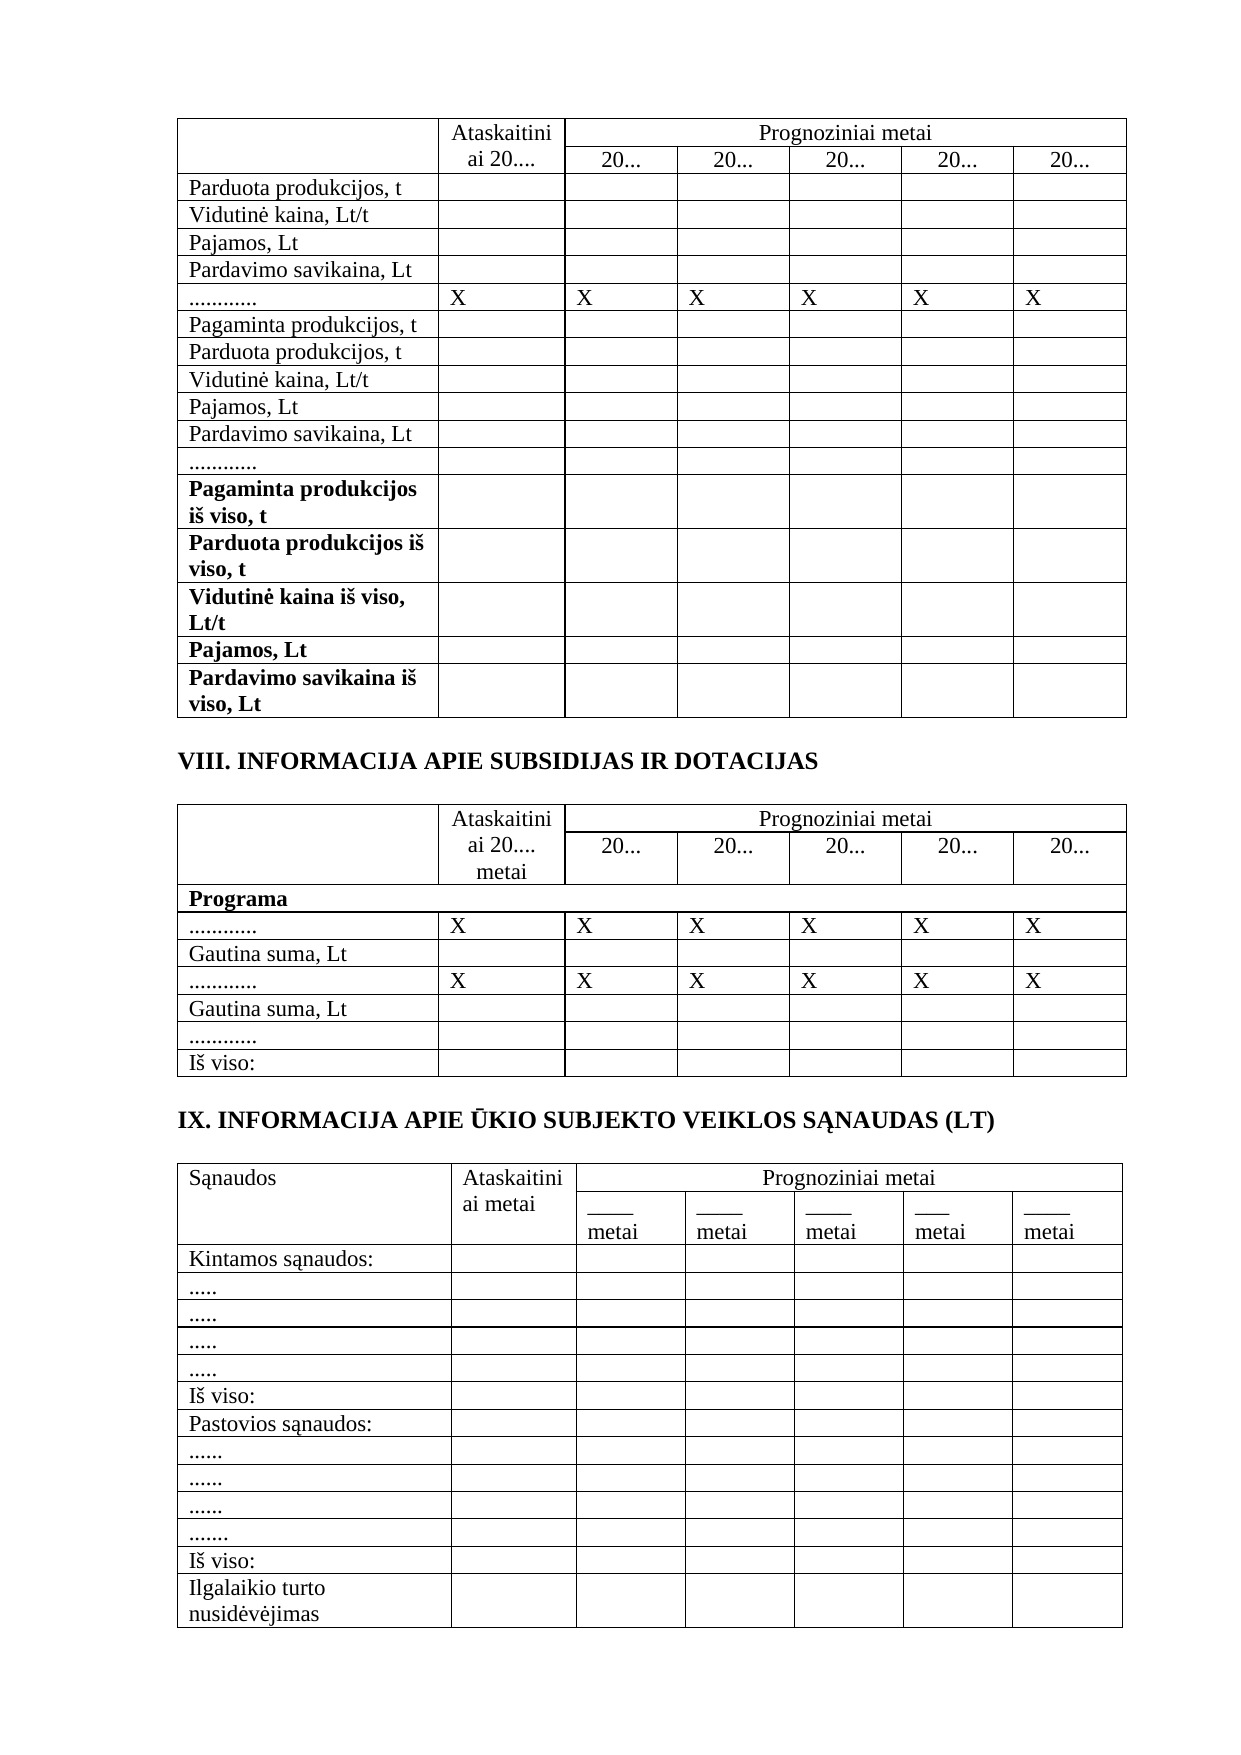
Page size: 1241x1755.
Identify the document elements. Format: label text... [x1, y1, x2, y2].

table_cell X [439, 284, 564, 310]
table_cell Vidutinė kaina, Lt/t [178, 366, 438, 392]
table_cell [790, 583, 901, 636]
table_cell Parduota produkcijos, t [178, 338, 438, 365]
table_cell ...... [178, 1465, 451, 1491]
table_cell [790, 201, 901, 228]
table_cell [566, 448, 677, 474]
table_cell [439, 475, 564, 528]
table_cell [439, 174, 564, 200]
table_cell [1013, 1328, 1122, 1354]
table_cell [566, 174, 677, 200]
table_cell [904, 1245, 1012, 1272]
table_cell ____ metai [795, 1192, 903, 1244]
table_cell [795, 1355, 903, 1381]
text VIII. INFORMACIJA APIE SUBSIDIJAS IR DOTACIJAS [177, 746, 1122, 775]
table_cell [1013, 1410, 1122, 1436]
table_cell [795, 1574, 903, 1627]
table_cell [678, 529, 789, 582]
table_cell [566, 201, 677, 228]
table_cell Parduota produkcijos iš viso, t [178, 529, 438, 582]
table_cell 20... [678, 833, 789, 884]
table_cell [902, 229, 1013, 255]
table_cell [566, 421, 677, 447]
table_cell [678, 338, 789, 365]
table_cell [902, 995, 1013, 1021]
table_cell [686, 1382, 794, 1409]
table_header Ataskaitiniai metai [452, 1164, 576, 1244]
table_cell [439, 1022, 564, 1048]
table_cell X [678, 967, 789, 994]
table_cell ............ [178, 448, 438, 474]
table_cell ...... [178, 1492, 451, 1518]
table_cell [902, 338, 1013, 365]
table_cell [902, 664, 1013, 717]
table_cell [1013, 1574, 1122, 1627]
table_cell [795, 1492, 903, 1518]
table_cell ...... [178, 1437, 451, 1463]
table_cell [1014, 256, 1126, 282]
table_cell [902, 529, 1013, 582]
table_cell [1014, 421, 1126, 447]
table_cell 20... [790, 833, 901, 884]
table_cell [904, 1519, 1012, 1546]
table_cell [577, 1355, 685, 1381]
table_cell [439, 637, 564, 663]
table_cell X [790, 284, 901, 310]
table_cell [678, 1050, 789, 1076]
table_cell [577, 1492, 685, 1518]
table_cell 20... [902, 833, 1013, 884]
table_cell [902, 448, 1013, 474]
table_header Prognoziniai metai [566, 119, 1126, 146]
table_cell [904, 1355, 1012, 1381]
table_cell [790, 529, 901, 582]
table_cell [1014, 583, 1126, 636]
table_cell [566, 311, 677, 337]
table_cell [566, 475, 677, 528]
table_cell ____ metai [686, 1192, 794, 1244]
table_cell [790, 475, 901, 528]
table_cell [452, 1437, 576, 1463]
table_cell [452, 1245, 576, 1272]
table_cell 20... [1014, 833, 1126, 884]
table_cell [902, 366, 1013, 392]
table_cell [1014, 366, 1126, 392]
table_cell [790, 174, 901, 200]
table_cell [904, 1492, 1012, 1518]
table_cell 20... [790, 147, 901, 173]
table_cell [1014, 229, 1126, 255]
table_cell [678, 995, 789, 1021]
table_cell [439, 256, 564, 282]
table_cell [577, 1574, 685, 1627]
table_header Sąnaudos [178, 1164, 451, 1244]
table_cell ............ [178, 913, 438, 939]
table_cell [577, 1519, 685, 1546]
table_cell [577, 1547, 685, 1573]
table_cell [902, 940, 1013, 966]
table_cell Ilgalaikio turto nusidėvėjimas [178, 1574, 451, 1627]
table_header Ataskaitiniai 20.... metai [439, 805, 564, 884]
table_header [178, 805, 438, 884]
table_cell [686, 1245, 794, 1272]
table_cell ____ metai [1013, 1192, 1122, 1244]
table_cell [1013, 1519, 1122, 1546]
table_cell [904, 1437, 1012, 1463]
table_cell Parduota produkcijos, t [178, 174, 438, 200]
table_cell [439, 201, 564, 228]
table_cell [1014, 393, 1126, 419]
table_cell ____ metai [577, 1192, 685, 1244]
table_cell [790, 366, 901, 392]
table_cell [902, 201, 1013, 228]
table_cell [678, 393, 789, 419]
table_cell [678, 256, 789, 282]
table_cell [902, 393, 1013, 419]
table_cell X [902, 284, 1013, 310]
table_cell [577, 1328, 685, 1354]
table_cell [566, 256, 677, 282]
text IX. INFORMACIJA APIE ŪKIO SUBJEKTO VEIKLOS SĄNAUDAS (LT) [177, 1106, 1122, 1134]
table_cell [678, 201, 789, 228]
table_cell [566, 393, 677, 419]
table_cell [790, 637, 901, 663]
table_cell [566, 637, 677, 663]
table_cell [902, 311, 1013, 337]
table_cell [452, 1410, 576, 1436]
table_cell [452, 1382, 576, 1409]
table_cell ............ [178, 1022, 438, 1048]
table_cell [790, 256, 901, 282]
table_cell [790, 338, 901, 365]
table_cell [795, 1300, 903, 1326]
table_header Ataskaitiniai 20.... metai [439, 119, 564, 173]
table_cell X [566, 284, 677, 310]
table_cell ___ metai [904, 1192, 1012, 1244]
table_cell [795, 1382, 903, 1409]
table_cell [678, 448, 789, 474]
table_cell [795, 1519, 903, 1546]
table_cell [678, 475, 789, 528]
table_cell [566, 338, 677, 365]
table_cell X [1014, 913, 1126, 939]
table_cell [902, 475, 1013, 528]
table_cell [452, 1574, 576, 1627]
table_cell [439, 393, 564, 419]
table_cell [566, 1050, 677, 1076]
table_cell [678, 664, 789, 717]
table_cell [1014, 1022, 1126, 1048]
table_cell [686, 1465, 794, 1491]
table_cell [1014, 995, 1126, 1021]
table_cell [795, 1245, 903, 1272]
table_cell Pastovios sąnaudos: [178, 1410, 451, 1436]
table_cell ..... [178, 1355, 451, 1381]
table_cell [439, 1050, 564, 1076]
table_cell Pardavimo savikaina, Lt [178, 421, 438, 447]
table_cell Iš viso: [178, 1547, 451, 1573]
table_cell X [678, 913, 789, 939]
table_cell [452, 1465, 576, 1491]
table_cell [577, 1245, 685, 1272]
table_cell [686, 1492, 794, 1518]
table_cell X [790, 913, 901, 939]
table_cell [790, 940, 901, 966]
table_cell [678, 637, 789, 663]
table_header [178, 119, 438, 173]
table_cell [678, 311, 789, 337]
table_cell [566, 583, 677, 636]
table_cell [439, 229, 564, 255]
table_cell [566, 940, 677, 966]
table_cell 20... [566, 833, 677, 884]
table_cell Pagaminta produkcijos iš viso, t [178, 475, 438, 528]
table_cell [566, 366, 677, 392]
table_cell [439, 421, 564, 447]
table_cell [1013, 1465, 1122, 1491]
table_cell [1014, 311, 1126, 337]
table_cell X [1014, 967, 1126, 994]
table_cell 20... [678, 147, 789, 173]
table_cell X [566, 967, 677, 994]
table_cell [1014, 338, 1126, 365]
table_cell X [439, 913, 564, 939]
table_cell [790, 421, 901, 447]
table_cell [795, 1410, 903, 1436]
table_cell X [566, 913, 677, 939]
table_cell Kintamos sąnaudos: [178, 1245, 451, 1272]
table_cell [452, 1355, 576, 1381]
table_cell [790, 1050, 901, 1076]
table_cell [678, 229, 789, 255]
table_cell [678, 421, 789, 447]
table_cell X [678, 284, 789, 310]
table_cell Pajamos, Lt [178, 637, 438, 663]
table_cell [1014, 529, 1126, 582]
table_cell [902, 174, 1013, 200]
table_cell [1014, 637, 1126, 663]
table_cell [577, 1465, 685, 1491]
table_cell [795, 1547, 903, 1573]
table_cell Pagaminta produkcijos, t [178, 311, 438, 337]
table_cell [577, 1382, 685, 1409]
table_cell [795, 1437, 903, 1463]
table_cell [790, 229, 901, 255]
table_cell [686, 1273, 794, 1299]
table_cell Pardavimo savikaina iš viso, Lt [178, 664, 438, 717]
table_cell ..... [178, 1273, 451, 1299]
table_cell ..... [178, 1300, 451, 1326]
table_cell [1013, 1300, 1122, 1326]
table_cell [566, 1022, 677, 1048]
table_cell Vidutinė kaina iš viso, Lt/t [178, 583, 438, 636]
table_cell [577, 1437, 685, 1463]
table_cell Iš viso: [178, 1050, 438, 1076]
table_cell [1014, 664, 1126, 717]
table_cell [439, 529, 564, 582]
table_cell [577, 1300, 685, 1326]
table_cell ..... [178, 1328, 451, 1354]
table_cell [795, 1465, 903, 1491]
table_cell [904, 1273, 1012, 1299]
table_cell Pajamos, Lt [178, 393, 438, 419]
table_cell [1013, 1355, 1122, 1381]
table_cell [790, 1022, 901, 1048]
table_cell [686, 1574, 794, 1627]
table_cell [1013, 1245, 1122, 1272]
table_cell [452, 1328, 576, 1354]
table_cell Gautina suma, Lt [178, 940, 438, 966]
table_cell [1013, 1547, 1122, 1573]
table_cell [686, 1547, 794, 1573]
table_cell [452, 1547, 576, 1573]
table_cell [678, 583, 789, 636]
table_cell [904, 1300, 1012, 1326]
table_cell [902, 637, 1013, 663]
table_cell 20... [1014, 147, 1126, 173]
table_cell X [790, 967, 901, 994]
table_cell [686, 1300, 794, 1326]
table_cell [439, 366, 564, 392]
table_cell [439, 664, 564, 717]
table_cell [678, 1022, 789, 1048]
table_cell X [439, 967, 564, 994]
table_cell [1014, 475, 1126, 528]
table_cell ............ [178, 284, 438, 310]
table_cell [686, 1519, 794, 1546]
table_cell [686, 1328, 794, 1354]
table_cell [904, 1328, 1012, 1354]
table_cell Iš viso: [178, 1382, 451, 1409]
table_cell [790, 311, 901, 337]
table_cell [686, 1437, 794, 1463]
table_cell [1014, 174, 1126, 200]
table_cell Pajamos, Lt [178, 229, 438, 255]
table_cell [439, 940, 564, 966]
table_cell [1013, 1273, 1122, 1299]
table_cell [577, 1410, 685, 1436]
table_cell X [902, 967, 1013, 994]
table_cell [452, 1492, 576, 1518]
table_cell [1014, 1050, 1126, 1076]
table_cell [1013, 1492, 1122, 1518]
table_cell [790, 664, 901, 717]
table_header Prognoziniai metai [577, 1164, 1122, 1191]
table_cell Pardavimo savikaina, Lt [178, 256, 438, 282]
table_cell [902, 1022, 1013, 1048]
table_cell [566, 229, 677, 255]
table_cell [902, 256, 1013, 282]
table_cell [439, 583, 564, 636]
table_cell [790, 393, 901, 419]
table_cell [452, 1300, 576, 1326]
table_cell ............ [178, 967, 438, 994]
table_cell [902, 583, 1013, 636]
table_cell [439, 995, 564, 1021]
table_cell X [902, 913, 1013, 939]
table_cell [566, 995, 677, 1021]
table_cell [904, 1574, 1012, 1627]
table_cell [678, 366, 789, 392]
table_cell Gautina suma, Lt [178, 995, 438, 1021]
table_cell [439, 311, 564, 337]
table_cell [902, 421, 1013, 447]
table_cell [1014, 448, 1126, 474]
table_cell X [1014, 284, 1126, 310]
table_cell Vidutinė kaina, Lt/t [178, 201, 438, 228]
table_cell [686, 1410, 794, 1436]
table_cell [904, 1382, 1012, 1409]
table_cell [1013, 1382, 1122, 1409]
table_cell 20... [902, 147, 1013, 173]
table_cell [566, 529, 677, 582]
table_cell [795, 1328, 903, 1354]
table_cell [439, 448, 564, 474]
table_header Prognoziniai metai [566, 805, 1126, 831]
table_cell [790, 995, 901, 1021]
table_cell [1013, 1437, 1122, 1463]
table_cell [686, 1355, 794, 1381]
table_cell [678, 940, 789, 966]
table_cell [902, 1050, 1013, 1076]
table_cell 20... [566, 147, 677, 173]
table_cell [566, 664, 677, 717]
table_cell Programa [178, 885, 1126, 911]
table_cell [795, 1273, 903, 1299]
table_cell [577, 1273, 685, 1299]
table_cell [904, 1465, 1012, 1491]
table_cell [452, 1519, 576, 1546]
table_cell ....... [178, 1519, 451, 1546]
table_cell [678, 174, 789, 200]
table_cell [790, 448, 901, 474]
table_cell [439, 338, 564, 365]
table_cell [452, 1273, 576, 1299]
table_cell [904, 1547, 1012, 1573]
table_cell [1014, 201, 1126, 228]
table_cell [904, 1410, 1012, 1436]
table_cell [1014, 940, 1126, 966]
